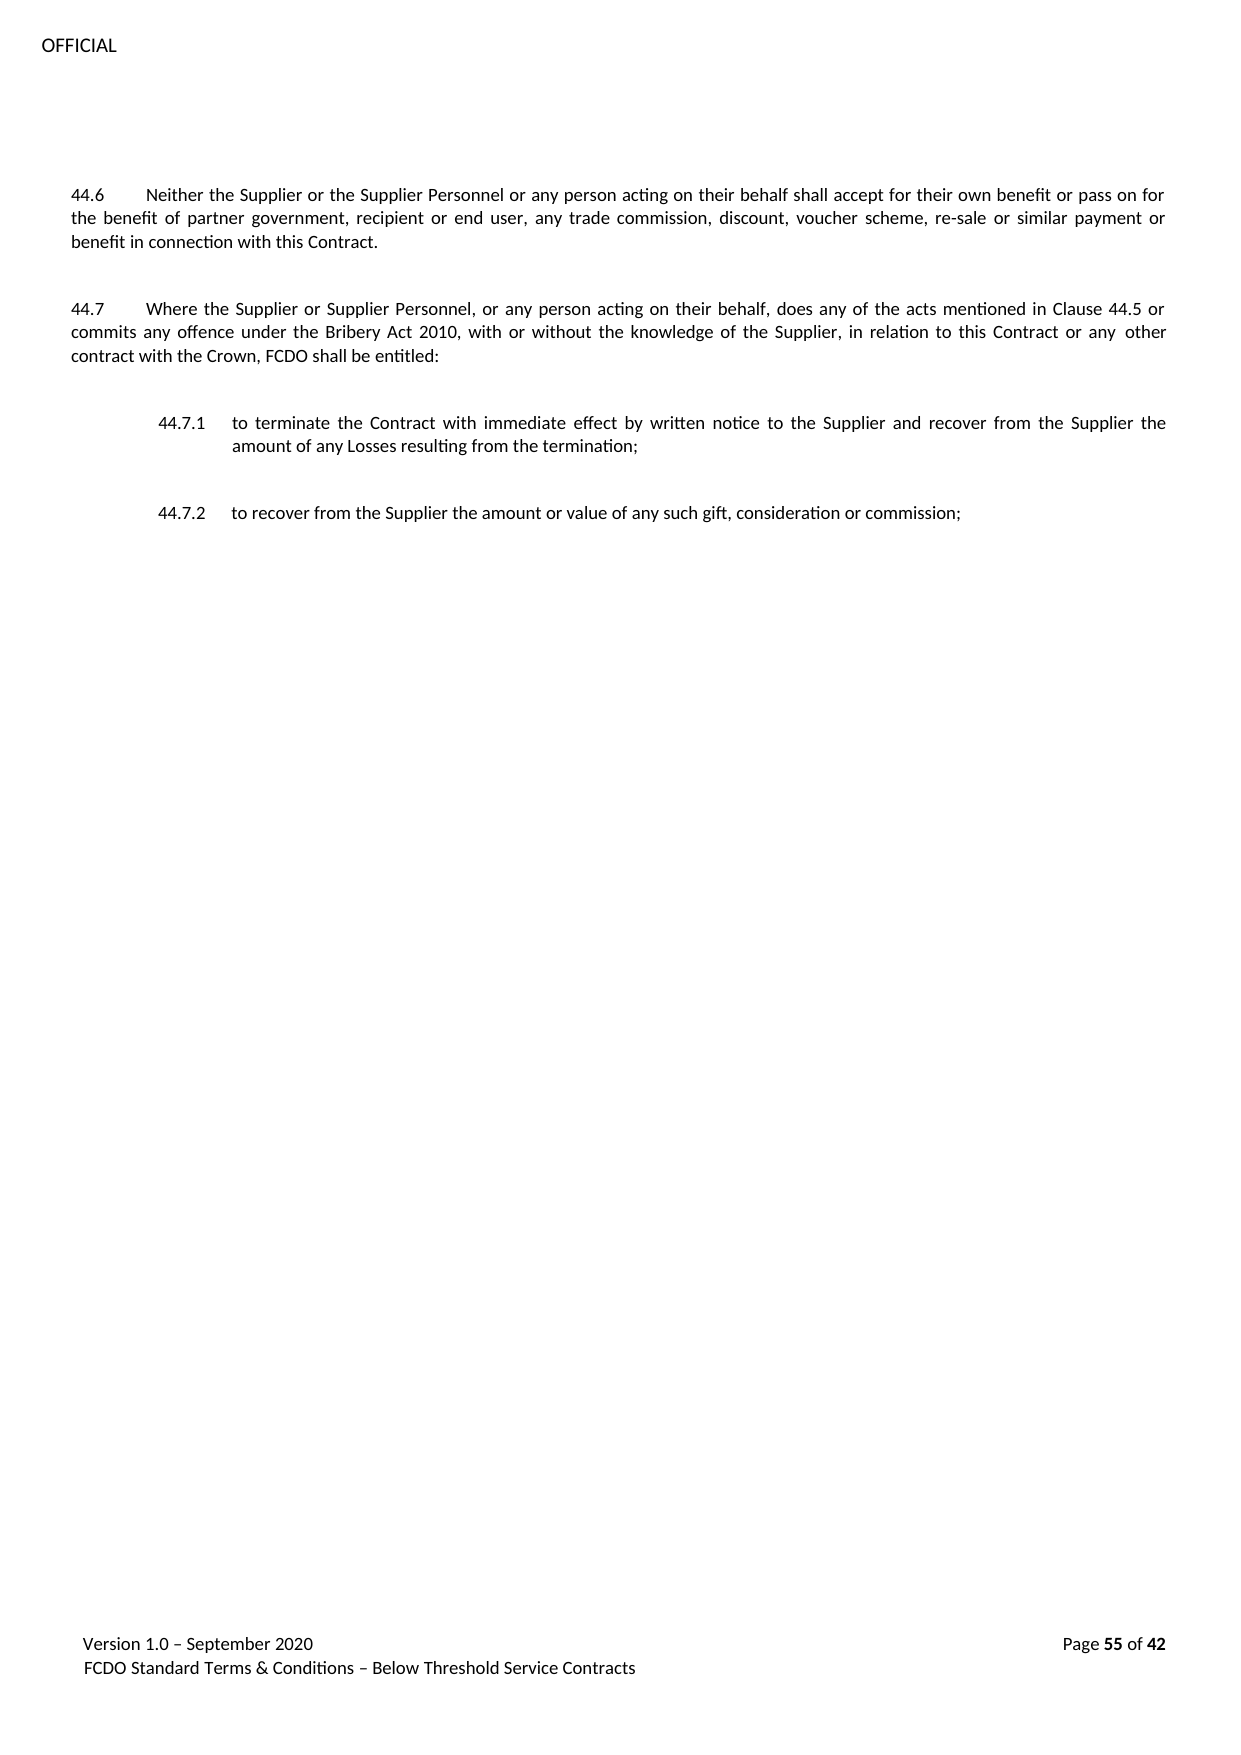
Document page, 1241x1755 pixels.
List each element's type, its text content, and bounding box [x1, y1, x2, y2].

list to recover from the Supplier the amount or value of any such gift, consideration or commission; [158, 501, 1178, 524]
list to terminate the Contract with immediate effect by written notice to the Supplier and recover from the Supplier the amount of any Losses resulting from the termination; [158, 411, 1166, 457]
list Neither the Supplier or the Supplier Personnel or any person acting on their behalf shall accept for their own benefit or pass on for the benefit of partner government, recipient or end user, any trade commission, discount, voucher scheme, re-sale or similar payment or benefit in connection with this Contract. [71, 183, 1166, 253]
list Where the Supplier or Supplier Personnel, or any person acting on their behalf, does any of the acts mentioned in Clause 44.5 or commits any offence under the Bribery Act 2010, with or without the knowledge of the Supplier, in relation to this Contract or any other contract with the Crown, FCDO shall be entitled: [71, 297, 1167, 367]
